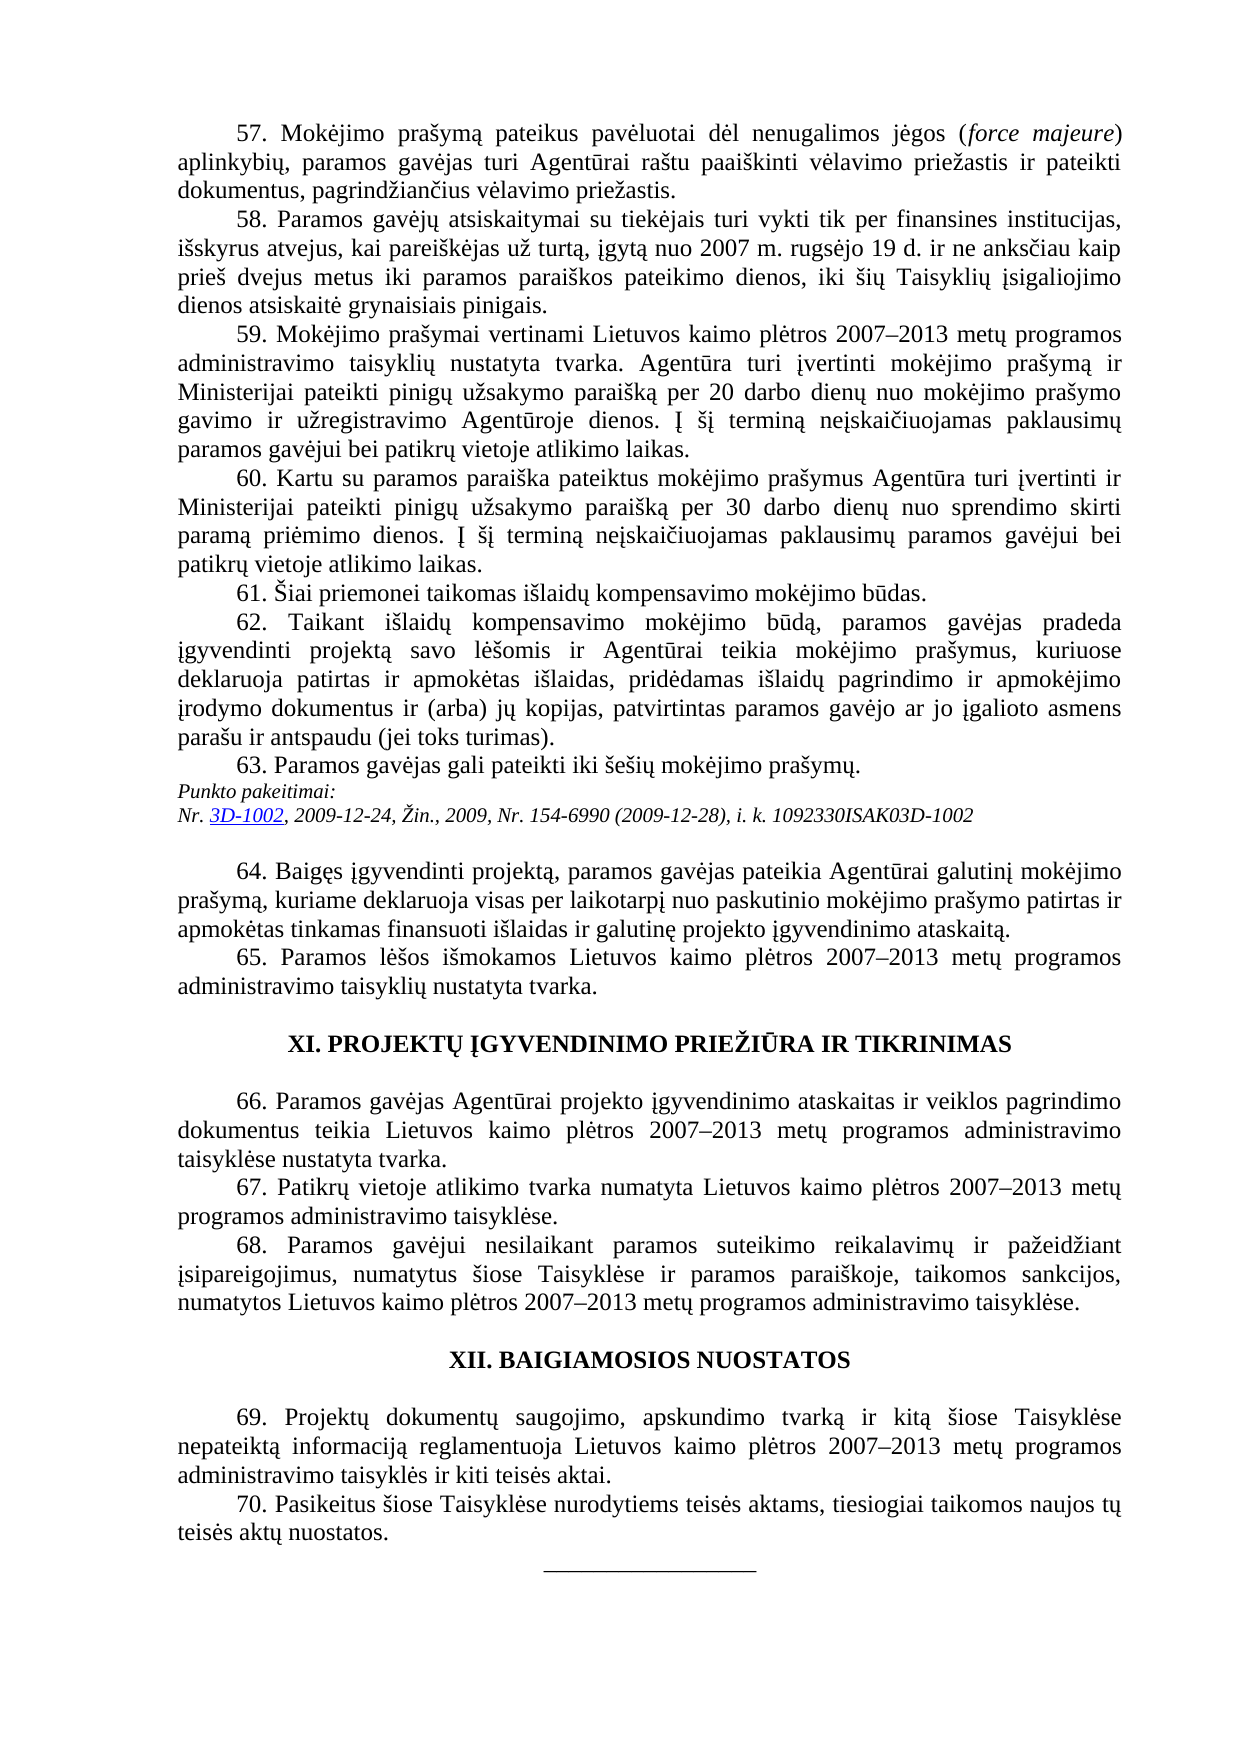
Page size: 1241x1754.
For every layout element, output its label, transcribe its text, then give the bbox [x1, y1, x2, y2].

text Punkto pakeitimai: [177, 779, 1122, 803]
text 62. Taikant išlaidų kompensavimo mokėjimo būdą, paramos gavėjas pradeda įgyvendinti projektą savo lėšomis ir Agentūrai teikia mokėjimo prašymus, kuriuose deklaruoja patirtas ir apmokėtas išlaidas, pridėdamas išlaidų pagrindimo ir apmokėjimo įrodymo dokumentus ir (arba) jų kopijas, patvirtintas paramos gavėjo ar jo įgalioto asmens parašu ir antspaudu (jei toks turimas). [177, 607, 1122, 751]
text 59. Mokėjimo prašymai vertinami Lietuvos kaimo plėtros 2007–2013 metų programos administravimo taisyklių nustatyta tvarka. Agentūra turi įvertinti mokėjimo prašymą ir Ministerijai pateikti pinigų užsakymo paraišką per 20 darbo dienų nuo mokėjimo prašymo gavimo ir užregistravimo Agentūroje dienos. Į šį terminą neįskaičiuojamas paklausimų paramos gavėjui bei patikrų vietoje atlikimo laikas. [177, 319, 1122, 463]
text XI. PROJEKTŲ ĮGYVENDINIMO PRIEŽIŪRA IR TIKRINIMAS [177, 1029, 1122, 1057]
text 67. Patikrų vietoje atlikimo tvarka numatyta Lietuvos kaimo plėtros 2007–2013 metų programos administravimo taisyklėse. [177, 1172, 1122, 1230]
text 66. Paramos gavėjas Agentūrai projekto įgyvendinimo ataskaitas ir veiklos pagrindimo dokumentus teikia Lietuvos kaimo plėtros 2007–2013 metų programos administravimo taisyklėse nustatyta tvarka. [177, 1086, 1122, 1172]
text _________________ [177, 1546, 1122, 1575]
text 58. Paramos gavėjų atsiskaitymai su tiekėjais turi vykti tik per finansines institucijas, išskyrus atvejus, kai pareiškėjas už turtą, įgytą nuo 2007 m. rugsėjo 19 d. ir ne anksčiau kaip prieš dvejus metus iki paramos paraiškos pateikimo dienos, iki šių Taisyklių įsigaliojimo dienos atsiskaitė grynaisiais pinigais. [177, 204, 1122, 319]
text 60. Kartu su paramos paraiška pateiktus mokėjimo prašymus Agentūra turi įvertinti ir Ministerijai pateikti pinigų užsakymo paraišką per 30 darbo dienų nuo sprendimo skirti paramą priėmimo dienos. Į šį terminą neįskaičiuojamas paklausimų paramos gavėjui bei patikrų vietoje atlikimo laikas. [177, 463, 1122, 578]
text 57. Mokėjimo prašymą pateikus pavėluotai dėl nenugalimos jėgos (force majeure) aplinkybių, paramos gavėjas turi Agentūrai raštu paaiškinti vėlavimo priežastis ir pateikti dokumentus, pagrindžiančius vėlavimo priežastis. [177, 118, 1122, 204]
text 65. Paramos lėšos išmokamos Lietuvos kaimo plėtros 2007–2013 metų programos administravimo taisyklių nustatyta tvarka. [177, 942, 1122, 1000]
text 70. Pasikeitus šiose Taisyklėse nurodytiems teisės aktams, tiesiogiai taikomos naujos tų teisės aktų nuostatos. [177, 1489, 1122, 1546]
text 61. Šiai priemonei taikomas išlaidų kompensavimo mokėjimo būdas. [177, 578, 1122, 607]
text Nr. 3D-1002, 2009-12-24, Žin., 2009, Nr. 154-6990 (2009-12-28), i. k. 1092330ISAK03D-1002 [177, 803, 1122, 827]
text 69. Projektų dokumentų saugojimo, apskundimo tvarką ir kitą šiose Taisyklėse nepateiktą informaciją reglamentuoja Lietuvos kaimo plėtros 2007–2013 metų programos administravimo taisyklės ir kiti teisės aktai. [177, 1402, 1122, 1489]
text 68. Paramos gavėjui nesilaikant paramos suteikimo reikalavimų ir pažeidžiant įsipareigojimus, numatytus šiose Taisyklėse ir paramos paraiškoje, taikomos sankcijos, numatytos Lietuvos kaimo plėtros 2007–2013 metų programos administravimo taisyklėse. [177, 1230, 1122, 1316]
text 63. Paramos gavėjas gali pateikti iki šešių mokėjimo prašymų. [177, 751, 1122, 779]
text XII. BAIGIAMOSIOS NUOSTATOS [177, 1345, 1122, 1374]
text 64. Baigęs įgyvendinti projektą, paramos gavėjas pateikia Agentūrai galutinį mokėjimo prašymą, kuriame deklaruoja visas per laikotarpį nuo paskutinio mokėjimo prašymo patirtas ir apmokėtas tinkamas finansuoti išlaidas ir galutinę projekto įgyvendinimo ataskaitą. [177, 856, 1122, 942]
